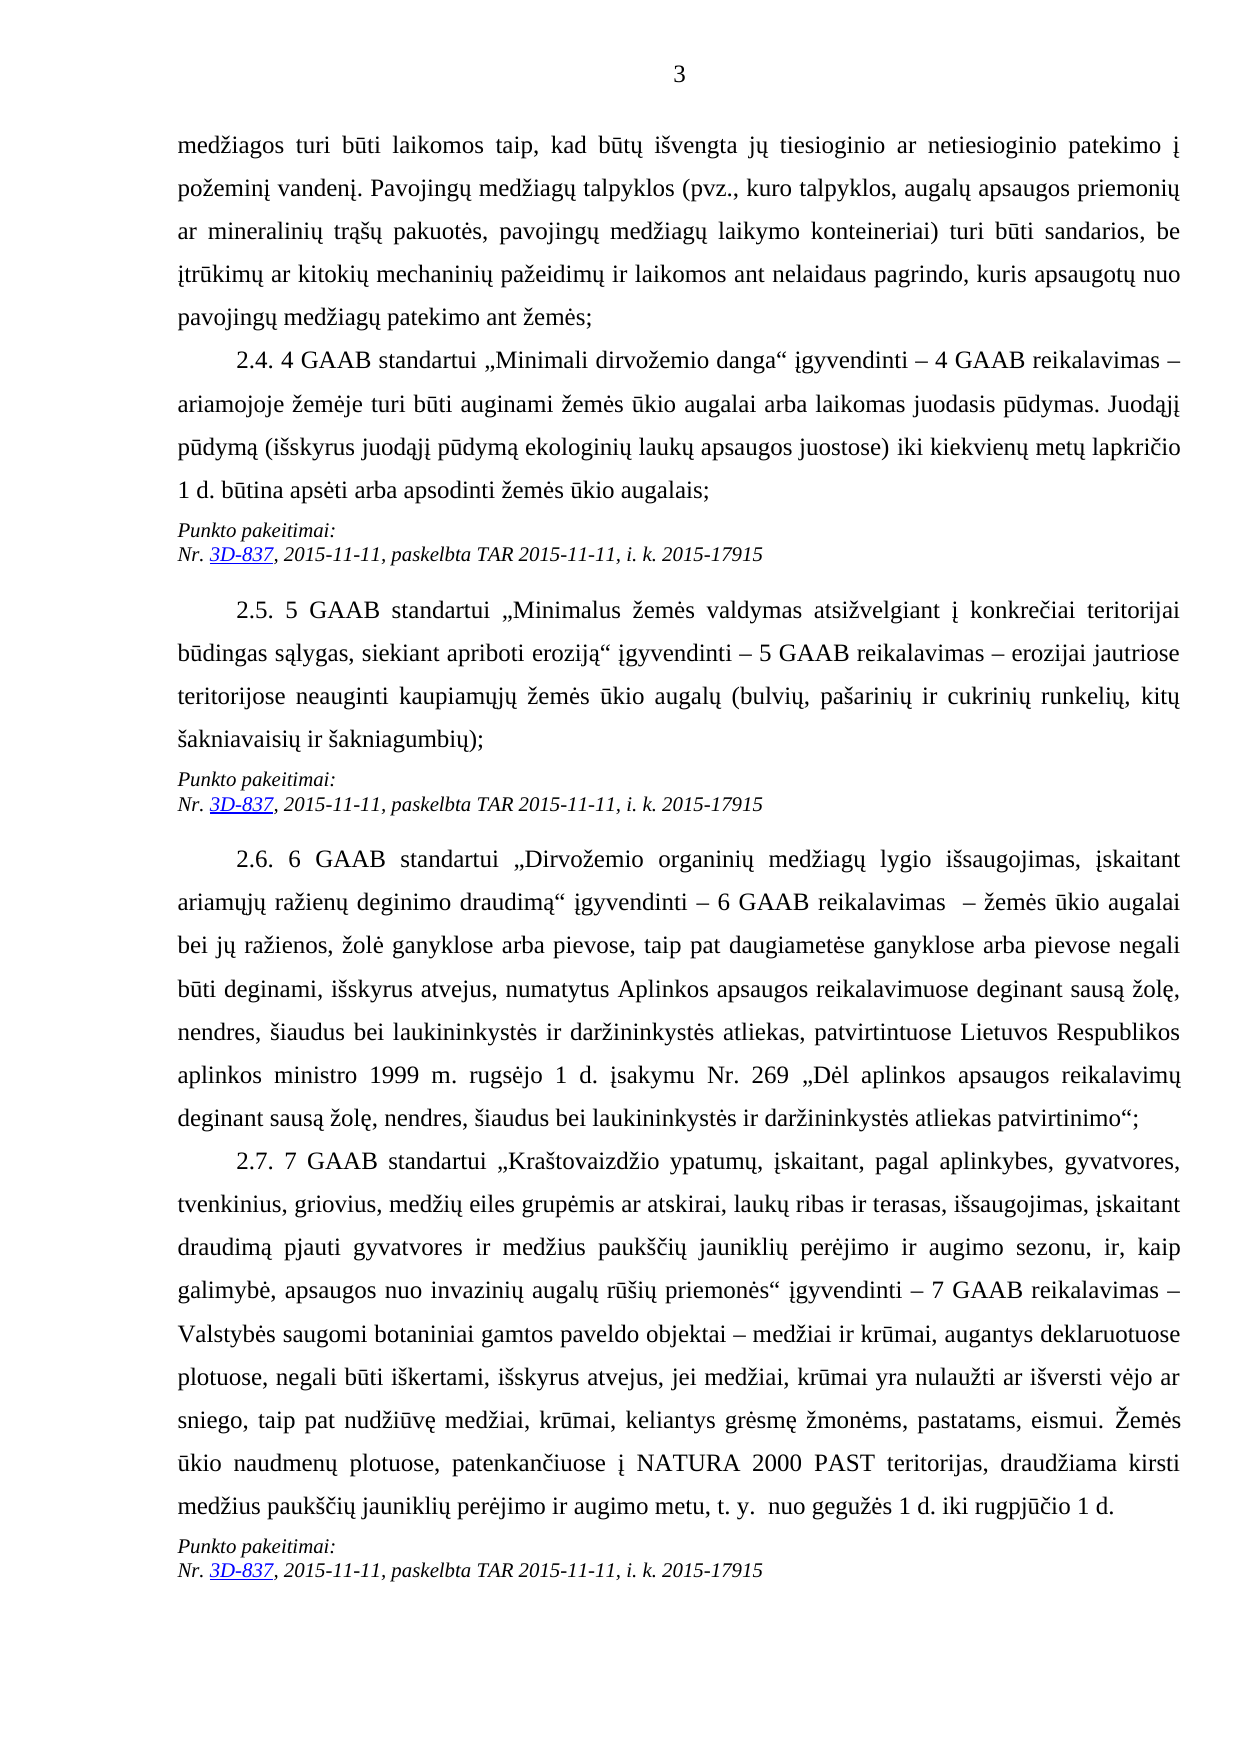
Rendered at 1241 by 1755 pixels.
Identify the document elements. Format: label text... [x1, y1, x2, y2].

text Punkto pakeitimai: [177, 518, 1181, 542]
text Punkto pakeitimai: [177, 1534, 1181, 1558]
text Nr. 3D-837, 2015-11-11, paskelbta TAR 2015-11-11, i. k. 2015-17915 [177, 791, 1181, 816]
text Nr. 3D-837, 2015-11-11, paskelbta TAR 2015-11-11, i. k. 2015-17915 [177, 542, 1181, 566]
text 2.4. 4 GAAB standartui „Minimali dirvožemio danga“ įgyvendinti – 4 GAAB reikalavimas – ariamojoje žemėje turi būti auginami žemės ūkio augalai arba laikomas juodasis pūdymas. Juodąjį pūdymą (išskyrus juodąjį pūdymą ekologinių laukų apsaugos juostose) iki kiekvienų metų lapkričio 1 d. būtina apsėti arba apsodinti žemės ūkio augalais; [177, 346, 1181, 504]
text 2.7. 7 GAAB standartui „Kraštovaizdžio ypatumų, įskaitant, pagal aplinkybes, gyvatvores, tvenkinius, griovius, medžių eiles grupėmis ar atskirai, laukų ribas ir terasas, išsaugojimas, įskaitant draudimą pjauti gyvatvores ir medžius paukščių jauniklių perėjimo ir augimo sezonu, ir, kaip galimybė, apsaugos nuo invazinių augalų rūšių priemonės“ įgyvendinti – 7 GAAB reikalavimas –Valstybės saugomi botaniniai gamtos paveldo objektai – medžiai ir krūmai, augantys deklaruotuose plotuose, negali būti iškertami, išskyrus atvejus, jei medžiai, krūmai yra nulaužti ar išversti vėjo ar sniego, taip pat nudžiūvę medžiai, krūmai, keliantys grėsmę žmonėms, pastatams, eismui. Žemės ūkio naudmenų plotuose, patenkančiuose į NATURA 2000 PAST teritorijas, draudžiama kirsti medžius paukščių jauniklių perėjimo ir augimo metu, t. y. nuo gegužės 1 d. iki rugpjūčio 1 d. [177, 1146, 1181, 1520]
text medžiagos turi būti laikomos taip, kad būtų išvengta jų tiesioginio ar netiesioginio patekimo į požeminį vandenį. Pavojingų medžiagų talpyklos (pvz., kuro talpyklos, augalų apsaugos priemonių ar mineralinių trąšų pakuotės, pavojingų medžiagų laikymo konteineriai) turi būti sandarios, be įtrūkimų ar kitokių mechaninių pažeidimų ir laikomos ant nelaidaus pagrindo, kuris apsaugotų nuo pavojingų medžiagų patekimo ant žemės; [177, 130, 1181, 331]
text Punkto pakeitimai: [177, 767, 1181, 791]
text Nr. 3D-837, 2015-11-11, paskelbta TAR 2015-11-11, i. k. 2015-17915 [177, 1558, 1181, 1582]
text 2.5. 5 GAAB standartui „Minimalus žemės valdymas atsižvelgiant į konkrečiai teritorijai būdingas sąlygas, siekiant apriboti eroziją“ įgyvendinti – 5 GAAB reikalavimas – erozijai jautriose teritorijose neauginti kaupiamųjų žemės ūkio augalų (bulvių, pašarinių ir cukrinių runkelių, kitų šakniavaisių ir šakniagumbių); [177, 595, 1181, 753]
text 2.6. 6 GAAB standartui „Dirvožemio organinių medžiagų lygio išsaugojimas, įskaitant ariamųjų ražienų deginimo draudimą“ įgyvendinti – 6 GAAB reikalavimas – žemės ūkio augalai bei jų ražienos, žolė ganyklose arba pievose, taip pat daugiametėse ganyklose arba pievose negali būti deginami, išskyrus atvejus, numatytus Aplinkos apsaugos reikalavimuose deginant sausą žolę, nendres, šiaudus bei laukininkystės ir daržininkystės atliekas, patvirtintuose Lietuvos Respublikos aplinkos ministro 1999 m. rugsėjo 1 d. įsakymu Nr. 269 „Dėl aplinkos apsaugos reikalavimų deginant sausą žolę, nendres, šiaudus bei laukininkystės ir daržininkystės atliekas patvirtinimo“; [177, 844, 1181, 1132]
